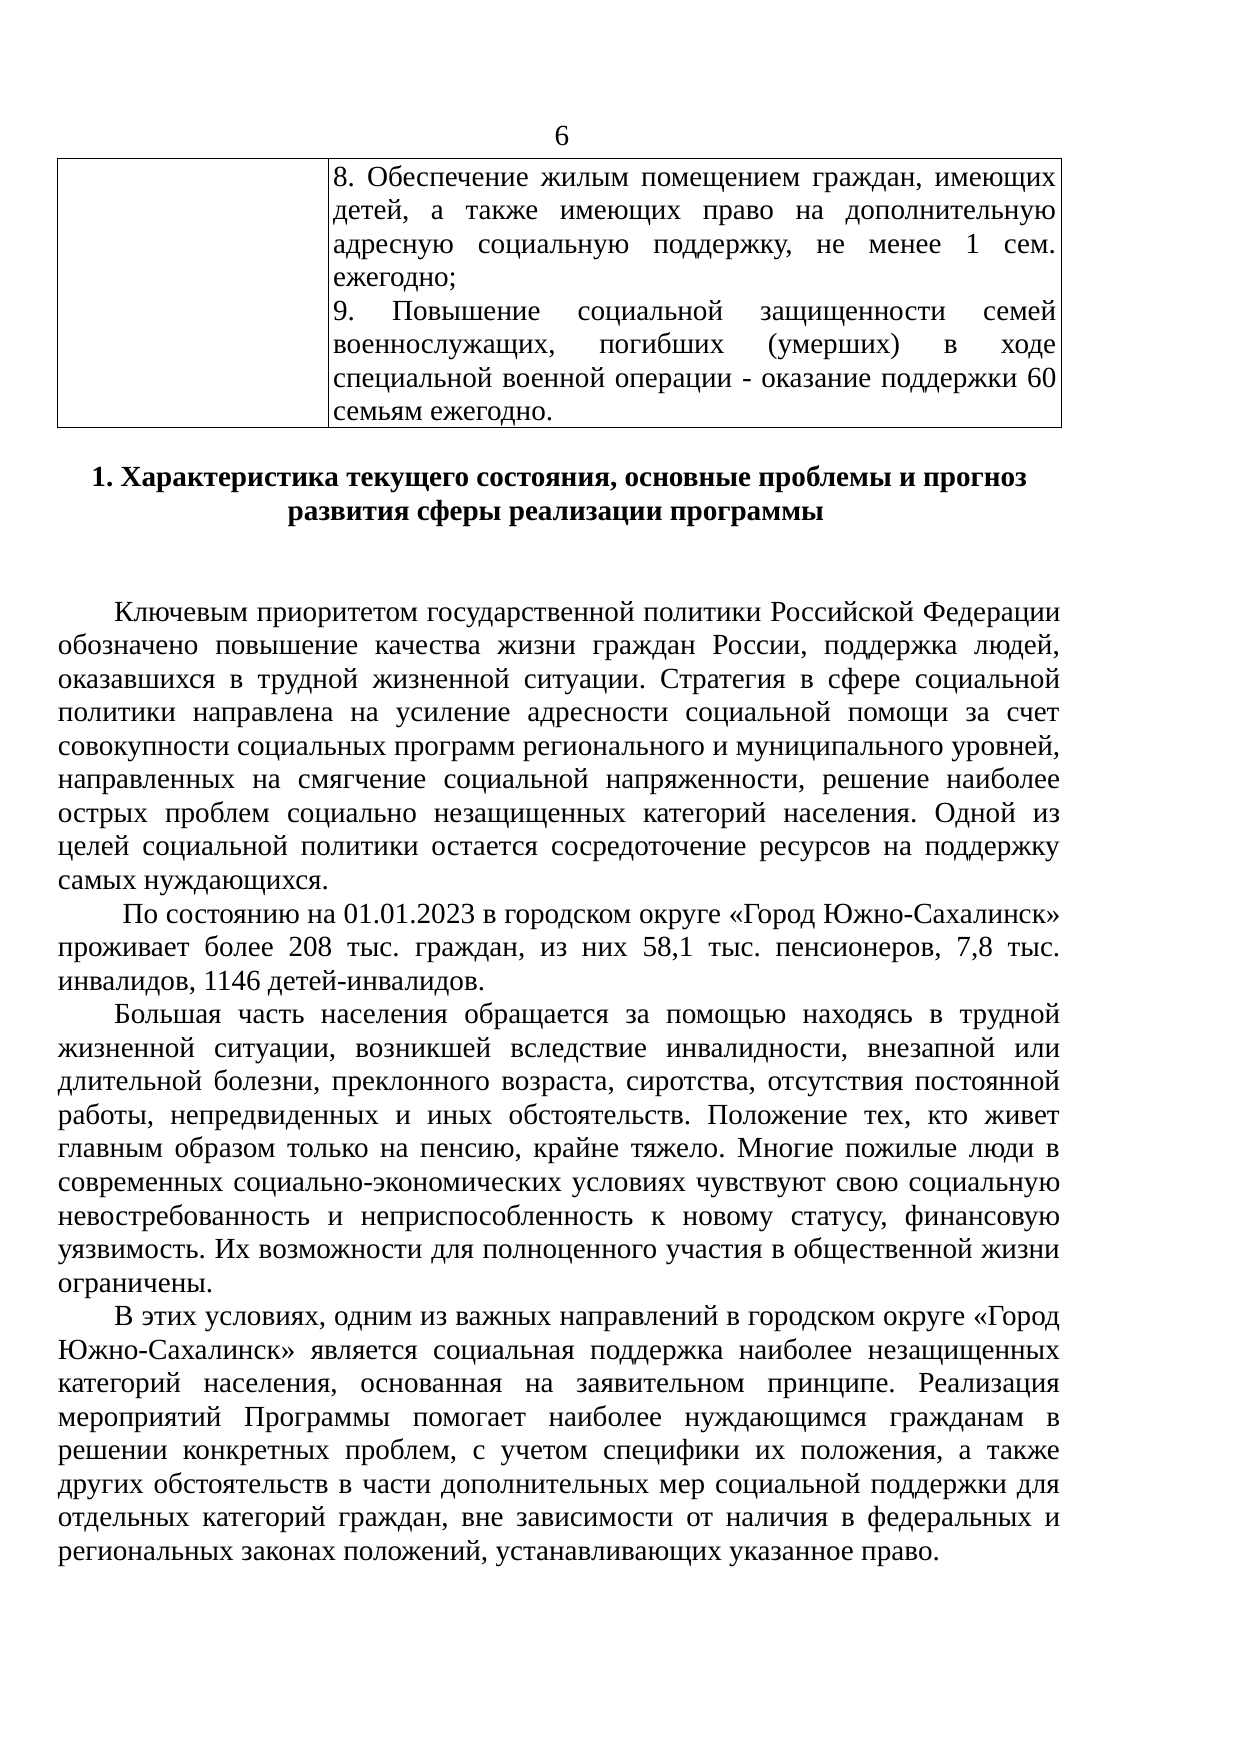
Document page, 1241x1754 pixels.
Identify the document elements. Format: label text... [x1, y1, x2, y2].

text По состоянию на 01.01.2023 в городском округе «Город Южно-Сахалинск» проживает более 208 тыс. граждан, из них 58,1 тыс. пенсионеров, 7,8 тыс. инвалидов, 1146 детей-инвалидов. [58, 896, 1061, 996]
table_cell [58, 159, 328, 427]
text Ключевым приоритетом государственной политики Российской Федерации обозначено повышение качества жизни граждан России, поддержка людей, оказавшихся в трудной жизненной ситуации. Стратегия в сфере социальной политики направлена на усиление адресности социальной помощи за счет совокупности социальных программ регионального и муниципального уровней, направленных на смягчение социальной напряженности, решение наиболее острых проблем социально незащищенных категорий населения. Одной из целей социальной политики остается сосредоточение ресурсов на поддержку самых нуждающихся. [58, 594, 1061, 896]
list 1. Характеристика текущего состояния, основные проблемы и прогноз развития сферы реализации программы [58, 459, 1061, 527]
text Большая часть населения обращается за помощью находясь в трудной жизненной ситуации, возникшей вследствие инвалидности, внезапной или длительной болезни, преклонного возраста, сиротства, отсутствия постоянной работы, непредвиденных и иных обстоятельств. Положение тех, кто живет главным образом только на пенсию, крайне тяжело. Многие пожилые люди в современных социально-экономических условиях чувствуют свою социальную невостребованность и неприспособленность к новому статусу, финансовую уязвимость. Их возможности для полноценного участия в общественной жизни ограничены. [58, 996, 1061, 1298]
text В этих условиях, одним из важных направлений в городском округе «Город Южно-Сахалинск» является социальная поддержка наиболее незащищенных категорий населения, основанная на заявительном принципе. Реализация мероприятий Программы помогает наиболее нуждающимся гражданам в решении конкретных проблем, с учетом специфики их положения, а также других обстоятельств в части дополнительных мер социальной поддержки для отдельных категорий граждан, вне зависимости от наличия в федеральных и региональных законах положений, устанавливающих указанное право. [58, 1298, 1061, 1567]
